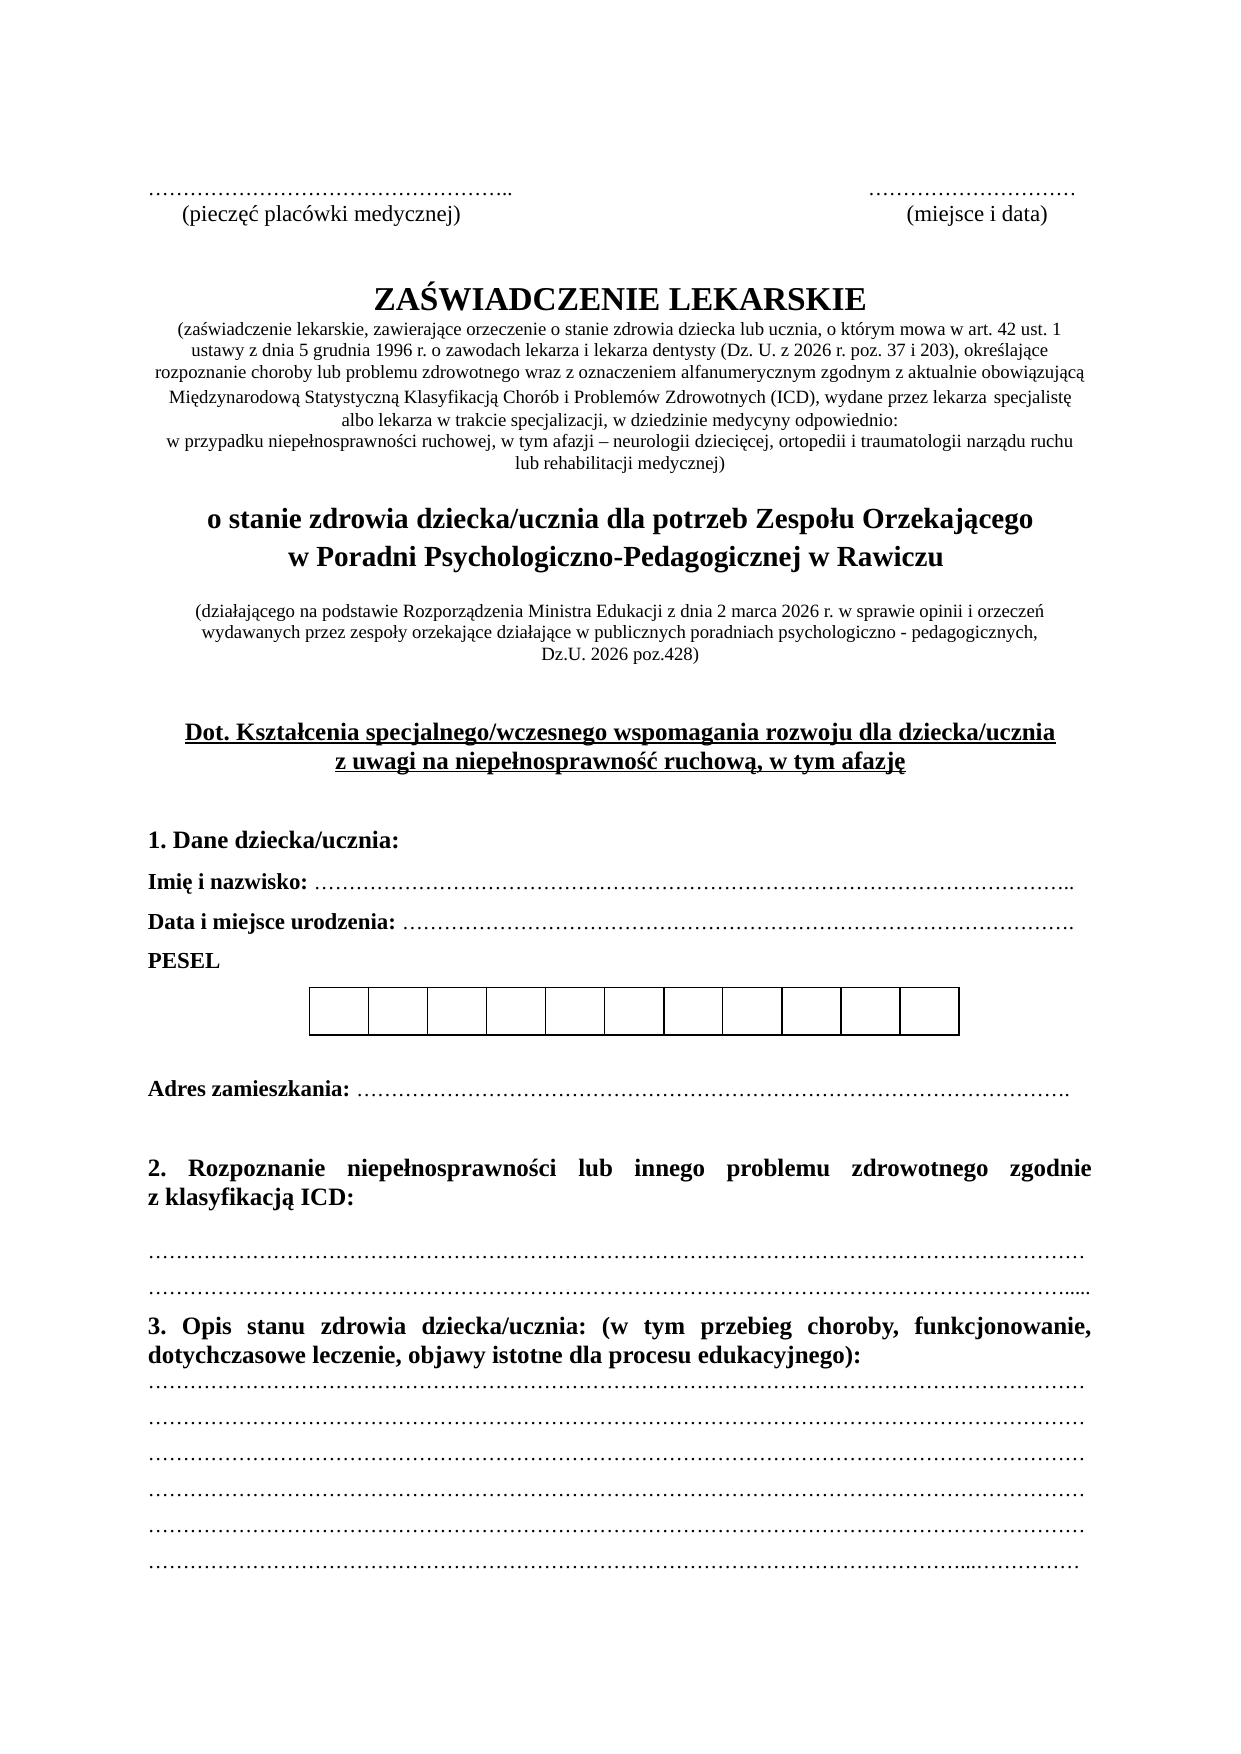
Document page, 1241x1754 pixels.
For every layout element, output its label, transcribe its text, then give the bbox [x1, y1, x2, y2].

text rozpoznanie choroby lub problemu zdrowotnego wraz z oznaczeniem alfanumerycznym zgodnym z aktualnie obowiązującą Międzynarodową Statystyczną Klasyfikacją Chorób i Problemów Zdrowotnych (ICD), wydane przez lekarza specjalistę albo lekarza w trakcie specjalizacji, w dziedzinie medycyny odpowiednio: [148, 361, 1093, 430]
text Imię i nazwisko: ……………………………………………………………………………………………….. [148, 868, 1093, 894]
text Dot. Kształcenia specjalnego/wczesnego wspomagania rozwoju dla dziecka/ucznia [148, 717, 1093, 746]
text (pieczęć placówki medycznej) (miejsce i data) [148, 200, 1093, 227]
table_header [665, 988, 722, 1034]
text w przypadku niepełnosprawności ruchowej, w tym afazji – neurologii dziecięcej, ortopedii i traumatologii narządu ruchu lub rehabilitacji medycznej) [148, 430, 1093, 473]
text ZAŚWIADCZENIE LEKARSKIE [148, 279, 1093, 318]
table_header [605, 988, 663, 1034]
table_header [546, 988, 604, 1034]
text 3. Opis stanu zdrowia dziecka/ucznia: (w tym przebieg choroby, funkcjonowanie, dotychczasowe leczenie, objawy istotne dla procesu edukacyjnego): [148, 1311, 1093, 1369]
table_header [428, 988, 486, 1034]
table_header [487, 988, 545, 1034]
text (działającego na podstawie Rozporządzenia Ministra Edukacji z dnia 2 marca 2026 r. w sprawie opinii i orzeczeń wydawanych przez zespoły orzekające działające w publicznych poradniach psychologiczno - pedagogicznych, Dz.U. 2026 poz.428) [148, 600, 1093, 664]
text (zaświadczenie lekarskie, zawierające orzeczenie o stanie zdrowia dziecka lub ucznia, o którym mowa w art. 42 ust. 1 [148, 318, 1093, 339]
text ……………………………………………………………………………………………………………………………………………………………………………………………………………………………………………..... [148, 1239, 1093, 1299]
table_header [369, 988, 427, 1034]
text PESEL [148, 947, 1093, 973]
table_header [901, 988, 958, 1034]
text ………………………………………………………………………………………………………………………………………………………………………………………………………………………………………………………………………………………………………………………………………………………………………………………………………………………………………………………………………………………………………………………………………………………………………………………………………………………………………………………………………………………………………………………………...…………… [148, 1369, 1093, 1573]
table_header [310, 988, 368, 1034]
table_header [783, 988, 840, 1034]
text Adres zamieszkania: …………………………………………………………………………………………. [148, 1075, 1093, 1102]
text 2. Rozpoznanie niepełnosprawności lub innego problemu zdrowotnego zgodnie z klasyfikacją ICD: [148, 1153, 1093, 1210]
text ustawy z dnia 5 grudnia 1996 r. o zawodach lekarza i lekarza dentysty (Dz. U. z 2026 r. poz. 37 i 203), określające [148, 339, 1093, 361]
text z uwagi na niepełnosprawność ruchową, w tym afazję [148, 746, 1093, 775]
text …………………………………………….. ………………………… [148, 176, 1093, 200]
text 1. Dane dziecka/ucznia: [148, 825, 1093, 854]
table_header [842, 988, 899, 1034]
text o stanie zdrowia dziecka/ucznia dla potrzeb Zespołu Orzekającego w Poradni Psychologiczno-Pedagogicznej w Rawiczu [148, 502, 1093, 573]
text Data i miejsce urodzenia: ……………………………………………………………………………………. [148, 908, 1093, 934]
table_header [723, 988, 781, 1034]
